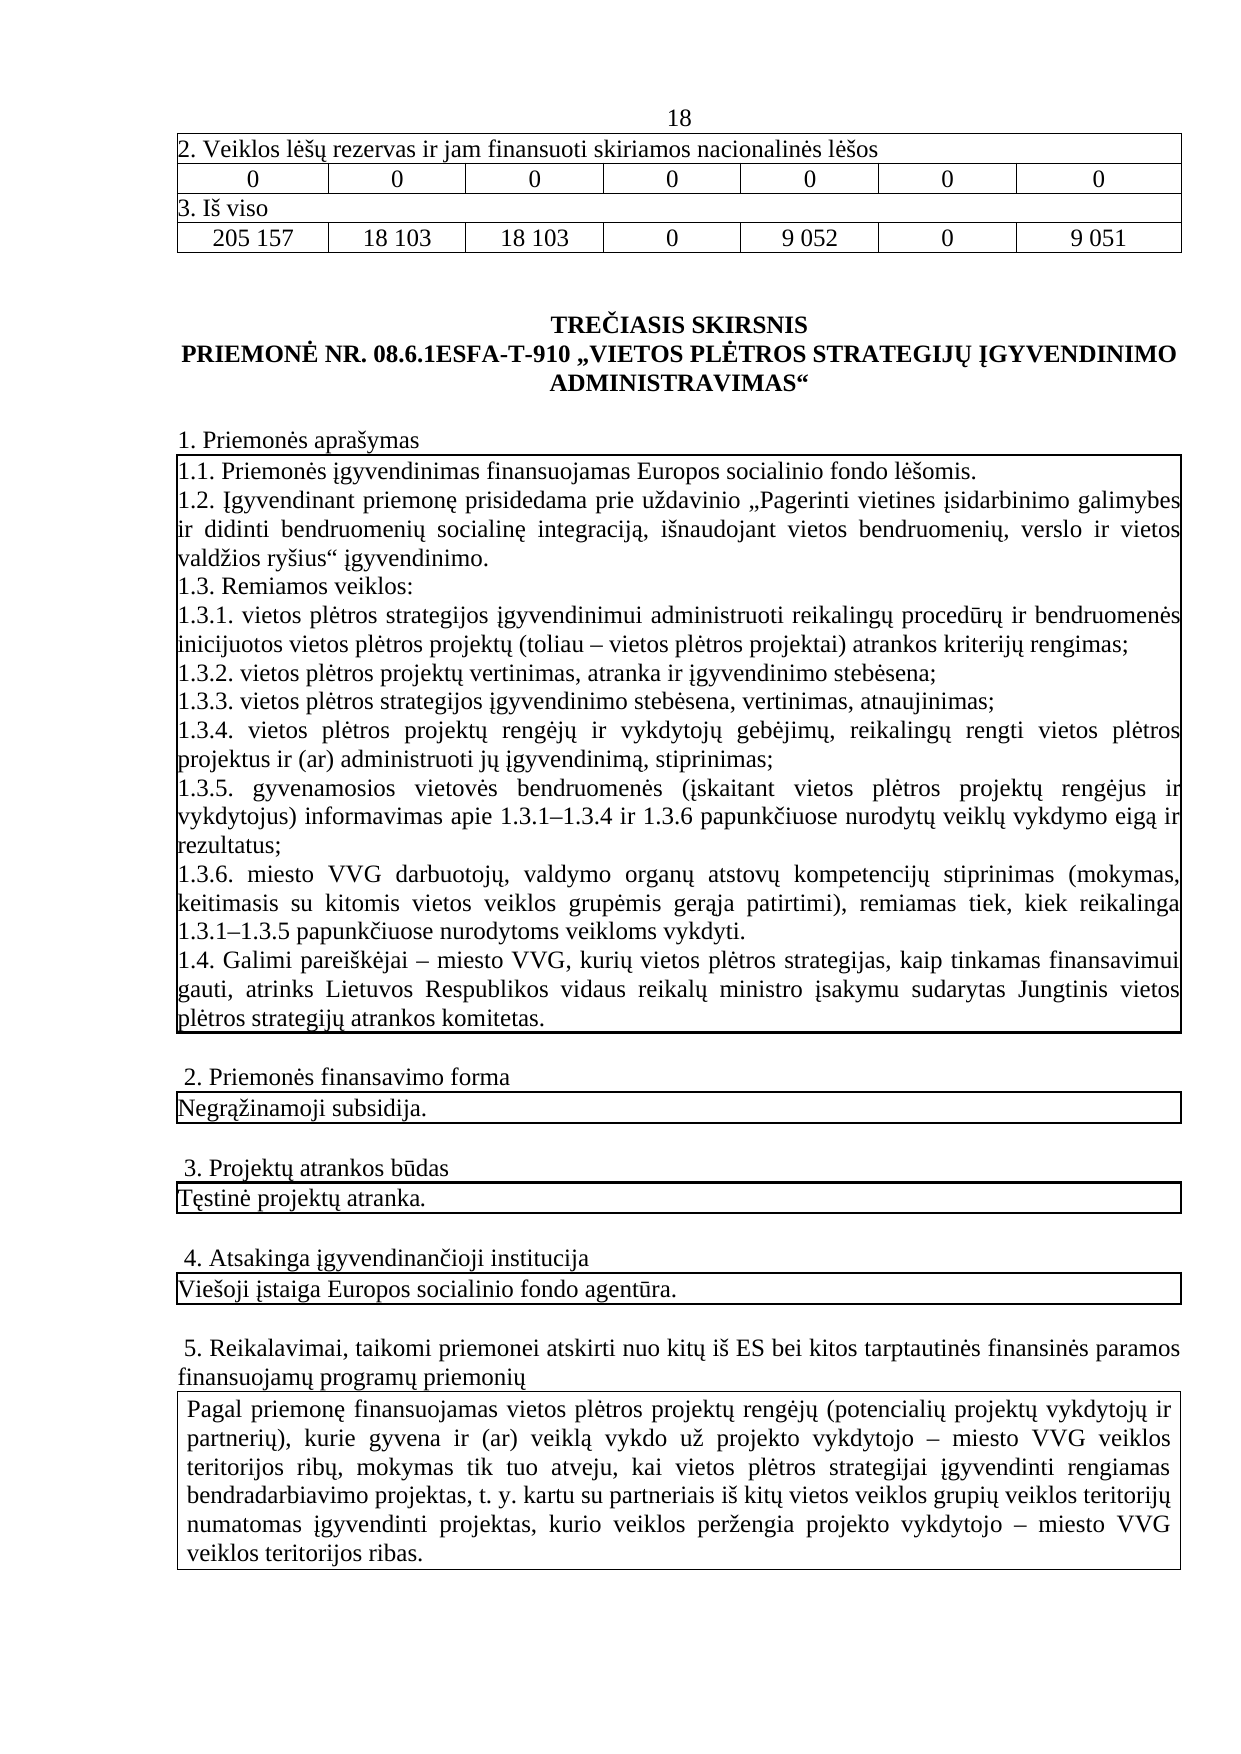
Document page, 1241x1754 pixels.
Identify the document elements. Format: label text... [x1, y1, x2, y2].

table_cell 205 157 [178, 223, 328, 252]
table_cell 0 [178, 164, 328, 192]
table_cell 3. Iš viso [178, 194, 1181, 222]
table_cell 1.4. Galimi pareiškėjai – miesto VVG, kurių vietos plėtros strategijas, kaip tinkamas finansavimui gauti, atrinks Lietuvos Respublikos vidaus reikalų ministro įsakymu sudarytas Jungtinis vietos plėtros strategijų atrankos komitetas. [178, 945, 1180, 1031]
table_cell 0 [879, 164, 1016, 192]
text PRIEMONĖ NR. 08.6.1ESFA-T-910 „VIETOS PLĖTROS STRATEGIJŲ ĮGYVENDINIMO ADMINISTRAVIMAS“ [177, 339, 1181, 397]
table_cell 9 051 [1017, 223, 1181, 252]
table_cell 1.2. Įgyvendinant priemonę prisidedama prie uždavinio „Pagerinti vietines įsidarbinimo galimybes ir didinti bendruomenių socialinę integraciją, išnaudojant vietos bendruomenių, verslo ir vietos valdžios ryšius“ įgyvendinimo. [178, 485, 1180, 571]
table_cell 18 103 [329, 223, 465, 252]
table_cell 0 [1017, 164, 1181, 192]
table_cell 0 [741, 164, 878, 192]
table_cell 2. Veiklos lėšų rezervas ir jam finansuoti skiriamos nacionalinės lėšos [178, 134, 1181, 163]
table_header Negrąžinamoji subsidija. [178, 1093, 1180, 1122]
table_header 1.1. Priemonės įgyvendinimas finansuojamas Europos socialinio fondo lėšomis. [178, 456, 1180, 485]
table_header Tęstinė projektų atranka. [178, 1184, 1180, 1212]
table_header Viešoji įstaiga Europos socialinio fondo agentūra. [178, 1274, 1180, 1303]
table_cell 9 052 [741, 223, 878, 252]
table_cell 0 [466, 164, 603, 192]
table_cell 0 [604, 223, 740, 252]
table_cell 0 [329, 164, 465, 192]
text 1. Priemonės aprašymas [177, 426, 1181, 454]
text 3. Projektų atrankos būdas [177, 1153, 1181, 1181]
text Pagal priemonę finansuojamas vietos plėtros projektų rengėjų (potencialių projektų vykdytojų ir partnerių), kurie gyvena ir (ar) veiklą vykdo už projekto vykdytojo – miesto VVG veiklos teritorijos ribų, mokymas tik tuo atveju, kai vietos plėtros strategijai įgyvendinti rengiamas bendradarbiavimo projektas, t. y. kartu su partneriais iš kitų vietos veiklos grupių veiklos teritorijų numatomas įgyvendinti projektas, kurio veiklos peržengia projekto vykdytojo – miesto VVG veiklos teritorijos ribas. [178, 1392, 1180, 1569]
table_cell 0 [879, 223, 1016, 252]
text 4. Atsakinga įgyvendinančioji institucija [177, 1243, 1181, 1272]
table_cell 18 103 [466, 223, 603, 252]
table_cell 1.3. Remiamos veiklos: 1.3.1. vietos plėtros strategijos įgyvendinimui administruoti reikalingų procedūrų ir bendruomenės inicijuotos vietos plėtros projektų (toliau – vietos plėtros projektai) atrankos kriterijų rengimas; 1.3.2. vietos plėtros projektų vertinimas, atranka ir įgyvendinimo stebėsena; 1.3.3. vietos plėtros strategijos įgyvendinimo stebėsena, vertinimas, atnaujinimas; 1.3.4. vietos plėtros projektų rengėjų ir vykdytojų gebėjimų, reikalingų rengti vietos plėtros projektus ir (ar) administruoti jų įgyvendinimą, stiprinimas; 1.3.5. gyvenamosios vietovės bendruomenės (įskaitant vietos plėtros projektų rengėjus ir vykdytojus) informavimas apie 1.3.1–1.3.4 ir 1.3.6 papunkčiuose nurodytų veiklų vykdymo eigą ir rezultatus; 1.3.6. miesto VVG darbuotojų, valdymo organų atstovų kompetencijų stiprinimas (mokymas, keitimasis su kitomis vietos veiklos grupėmis gerąja patirtimi), remiamas tiek, kiek reikalinga 1.3.1–1.3.5 papunkčiuose nurodytoms veikloms vykdyti. [178, 571, 1180, 945]
text TREČIASIS SKIRSNIS [177, 311, 1181, 339]
text 2. Priemonės finansavimo forma [177, 1062, 1181, 1091]
table_cell 0 [604, 164, 740, 192]
text 5. Reikalavimai, taikomi priemonei atskirti nuo kitų iš ES bei kitos tarptautinės finansinės paramos finansuojamų programų priemonių [177, 1333, 1181, 1391]
